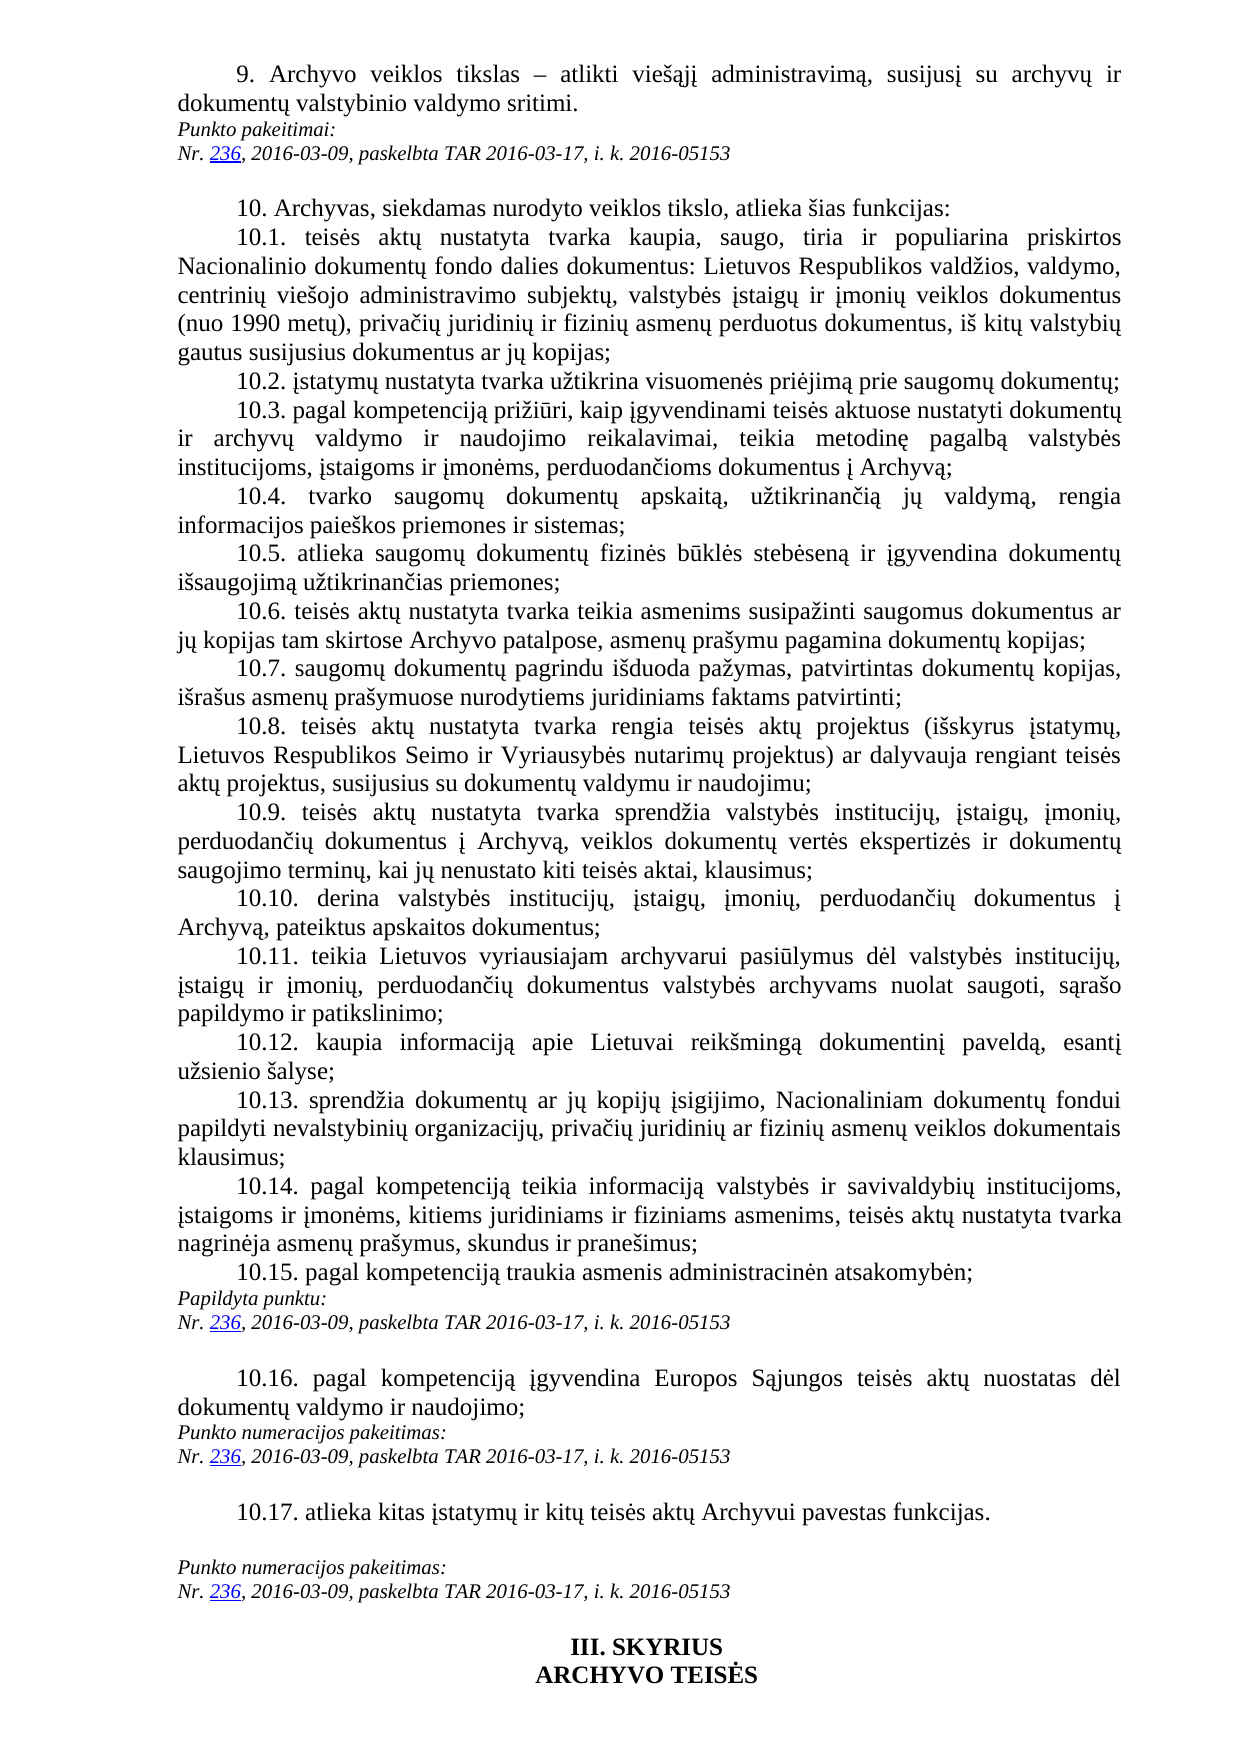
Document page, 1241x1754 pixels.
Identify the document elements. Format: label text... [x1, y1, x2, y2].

text Nr. 236, 2016-03-09, paskelbta TAR 2016-03-17, i. k. 2016-05153 [177, 1310, 1122, 1334]
text Nr. 236, 2016-03-09, paskelbta TAR 2016-03-17, i. k. 2016-05153 [177, 1579, 1122, 1603]
text Nr. 236, 2016-03-09, paskelbta TAR 2016-03-17, i. k. 2016-05153 [177, 1444, 1122, 1468]
text III. SKYRIUS ARCHYVO TEISĖS [177, 1632, 1122, 1689]
text 10.17. atlieka kitas įstatymų ir kitų teisės aktų Archyvui pavestas funkcijas. [177, 1497, 1122, 1526]
text 10.6. teisės aktų nustatyta tvarka teikia asmenims susipažinti saugomus dokumentus ar jų kopijas tam skirtose Archyvo patalpose, asmenų prašymu pagamina dokumentų kopijas; [177, 596, 1122, 653]
text 10.16. pagal kompetenciją įgyvendina Europos Sąjungos teisės aktų nuostatas dėl dokumentų valdymo ir naudojimo; [177, 1363, 1122, 1420]
text 10.2. įstatymų nustatyta tvarka užtikrina visuomenės priėjimą prie saugomų dokumentų; [177, 366, 1122, 395]
text 10. Archyvas, siekdamas nurodyto veiklos tikslo, atlieka šias funkcijas: [177, 193, 1122, 222]
text Papildyta punktu: [177, 1286, 1122, 1310]
text Nr. 236, 2016-03-09, paskelbta TAR 2016-03-17, i. k. 2016-05153 [177, 141, 1122, 165]
text 10.4. tvarko saugomų dokumentų apskaitą, užtikrinančią jų valdymą, rengia informacijos paieškos priemones ir sistemas; [177, 481, 1122, 538]
text 9. Archyvo veiklos tikslas – atlikti viešąjį administravimą, susijusį su archyvų ir dokumentų valstybinio valdymo sritimi. [177, 59, 1122, 117]
text 10.14. pagal kompetenciją teikia informaciją valstybės ir savivaldybių institucijoms, įstaigoms ir įmonėms, kitiems juridiniams ir fiziniams asmenims, teisės aktų nustatyta tvarka nagrinėja asmenų prašymus, skundus ir pranešimus; [177, 1171, 1122, 1257]
text 10.8. teisės aktų nustatyta tvarka rengia teisės aktų projektus (išskyrus įstatymų, Lietuvos Respublikos Seimo ir Vyriausybės nutarimų projektus) ar dalyvauja rengiant teisės aktų projektus, susijusius su dokumentų valdymu ir naudojimu; [177, 711, 1122, 797]
text Punkto numeracijos pakeitimas: [177, 1555, 1122, 1579]
text 10.15. pagal kompetenciją traukia asmenis administracinėn atsakomybėn; [177, 1257, 1122, 1286]
text 10.10. derina valstybės institucijų, įstaigų, įmonių, perduodančių dokumentus į Archyvą, pateiktus apskaitos dokumentus; [177, 883, 1122, 941]
text 10.3. pagal kompetenciją prižiūri, kaip įgyvendinami teisės aktuose nustatyti dokumentų ir archyvų valdymo ir naudojimo reikalavimai, teikia metodinę pagalbą valstybės institucijoms, įstaigoms ir įmonėms, perduodančioms dokumentus į Archyvą; [177, 395, 1122, 481]
text 10.5. atlieka saugomų dokumentų fizinės būklės stebėseną ir įgyvendina dokumentų išsaugojimą užtikrinančias priemones; [177, 538, 1122, 596]
text 10.1. teisės aktų nustatyta tvarka kaupia, saugo, tiria ir populiarina priskirtos Nacionalinio dokumentų fondo dalies dokumentus: Lietuvos Respublikos valdžios, valdymo, centrinių viešojo administravimo subjektų, valstybės įstaigų ir įmonių veiklos dokumentus (nuo 1990 metų), privačių juridinių ir fizinių asmenų perduotus dokumentus, iš kitų valstybių gautus susijusius dokumentus ar jų kopijas; [177, 222, 1122, 366]
text 10.12. kaupia informaciją apie Lietuvai reikšmingą dokumentinį paveldą, esantį užsienio šalyse; [177, 1027, 1122, 1085]
text 10.13. sprendžia dokumentų ar jų kopijų įsigijimo, Nacionaliniam dokumentų fondui papildyti nevalstybinių organizacijų, privačių juridinių ar fizinių asmenų veiklos dokumentais klausimus; [177, 1085, 1122, 1171]
text Punkto pakeitimai: [177, 117, 1122, 141]
text 10.7. saugomų dokumentų pagrindu išduoda pažymas, patvirtintas dokumentų kopijas, išrašus asmenų prašymuose nurodytiems juridiniams faktams patvirtinti; [177, 653, 1122, 711]
text 10.11. teikia Lietuvos vyriausiajam archyvarui pasiūlymus dėl valstybės institucijų, įstaigų ir įmonių, perduodančių dokumentus valstybės archyvams nuolat saugoti, sąrašo papildymo ir patikslinimo; [177, 941, 1122, 1027]
text Punkto numeracijos pakeitimas: [177, 1420, 1122, 1444]
text 10.9. teisės aktų nustatyta tvarka sprendžia valstybės institucijų, įstaigų, įmonių, perduodančių dokumentus į Archyvą, veiklos dokumentų vertės ekspertizės ir dokumentų saugojimo terminų, kai jų nenustato kiti teisės aktai, klausimus; [177, 797, 1122, 883]
